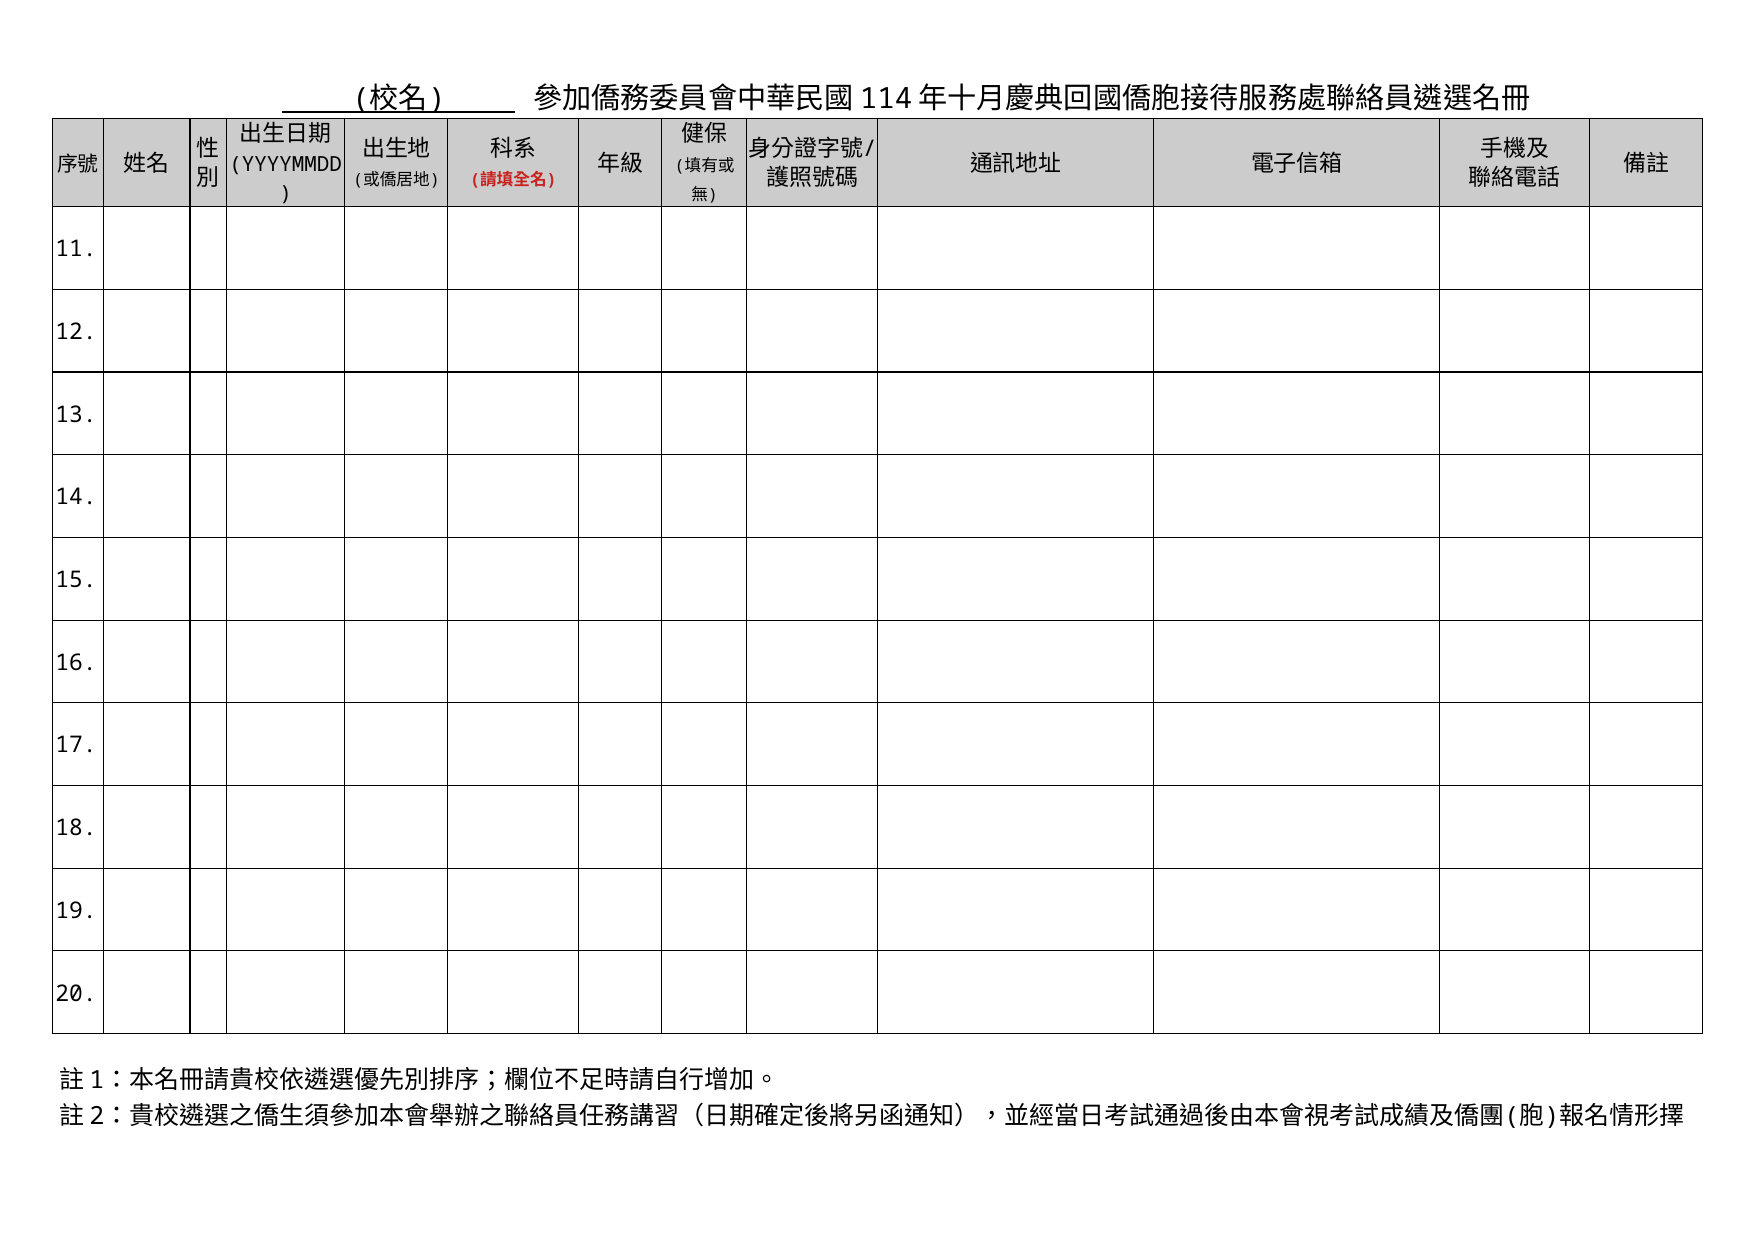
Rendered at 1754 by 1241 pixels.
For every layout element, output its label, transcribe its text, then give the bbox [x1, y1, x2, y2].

table_cell [104, 621, 189, 702]
table_cell [1440, 290, 1589, 371]
table_cell [878, 538, 1153, 619]
table_cell [191, 786, 226, 868]
table_cell [104, 373, 189, 454]
table_header 出生地 (或僑居地) [345, 119, 447, 206]
table_cell [662, 373, 746, 454]
table_cell [227, 538, 344, 619]
table_header 性別 [191, 119, 226, 206]
table_cell [53, 951, 103, 1033]
table_cell [104, 951, 189, 1033]
table_cell [53, 207, 103, 289]
table_cell [191, 951, 226, 1033]
table_cell [227, 869, 344, 950]
table_cell [227, 290, 344, 371]
table_cell [1154, 538, 1439, 619]
table_cell [579, 786, 661, 868]
table_cell [662, 207, 746, 289]
table_cell [579, 455, 661, 537]
table_cell [227, 951, 344, 1033]
table_header 出生日期 (YYYYMMDD) [227, 119, 344, 206]
table_header 電子信箱 [1154, 119, 1439, 206]
table_cell [579, 290, 661, 371]
table_cell [53, 621, 103, 702]
table_cell [448, 951, 578, 1033]
table_cell [878, 869, 1153, 950]
table_cell [448, 869, 578, 950]
table_cell [448, 373, 578, 454]
table_cell [1590, 869, 1702, 950]
table_cell [104, 455, 189, 537]
table_cell [1440, 373, 1589, 454]
table_header 備註 [1590, 119, 1702, 206]
table_cell [191, 290, 226, 371]
table_cell [53, 869, 103, 950]
table_cell [1154, 290, 1439, 371]
table_header 年級 [579, 119, 661, 206]
table_cell [662, 786, 746, 868]
table_cell [53, 455, 103, 537]
table_cell [1590, 703, 1702, 785]
table_cell [191, 703, 226, 785]
table_cell [227, 373, 344, 454]
table_cell [448, 455, 578, 537]
table_cell [747, 951, 877, 1033]
table_cell [1154, 373, 1439, 454]
table_cell [878, 290, 1153, 371]
table_cell [1440, 455, 1589, 537]
table_cell [53, 786, 103, 868]
table_cell [191, 538, 226, 619]
table_cell [1154, 951, 1439, 1033]
table_cell [878, 786, 1153, 868]
table_cell [747, 455, 877, 537]
table_cell [53, 538, 103, 619]
table_cell [227, 455, 344, 537]
table_cell [227, 207, 344, 289]
table_cell [1590, 455, 1702, 537]
table_cell [53, 373, 103, 454]
table_cell [191, 373, 226, 454]
table_cell [1440, 786, 1589, 868]
text 註1：本名冊請貴校依遴選優先別排序；欄位不足時請自行增加。 [59, 1059, 1695, 1095]
table_cell [747, 538, 877, 619]
table_cell [345, 703, 447, 785]
table_cell [878, 951, 1153, 1033]
table_cell [345, 951, 447, 1033]
table_cell [1440, 207, 1589, 289]
table_header 姓名 [104, 119, 189, 206]
table_cell [662, 869, 746, 950]
table_cell [191, 869, 226, 950]
table_cell [104, 786, 189, 868]
table_cell [53, 290, 103, 371]
table_cell [345, 455, 447, 537]
table_cell [448, 621, 578, 702]
table_cell [579, 621, 661, 702]
table_cell [191, 455, 226, 537]
table_cell [227, 786, 344, 868]
table_cell [227, 621, 344, 702]
table_cell [747, 290, 877, 371]
table_cell [1440, 869, 1589, 950]
table_cell [1154, 455, 1439, 537]
table_cell [1154, 786, 1439, 868]
table_cell [662, 703, 746, 785]
table_cell [191, 207, 226, 289]
table_cell [1154, 869, 1439, 950]
table_header 手機及 聯絡電話 [1440, 119, 1589, 206]
table_cell [878, 621, 1153, 702]
table_cell [747, 373, 877, 454]
table_cell [747, 621, 877, 702]
table_cell [345, 290, 447, 371]
table_cell [448, 207, 578, 289]
table_cell [1440, 703, 1589, 785]
table_cell [747, 869, 877, 950]
table_header 健保 (填有或無) [662, 119, 746, 206]
table_header 身分證字號/護照號碼 [747, 119, 877, 206]
table_cell [448, 703, 578, 785]
table_cell [345, 621, 447, 702]
table_cell [579, 207, 661, 289]
table_cell [662, 538, 746, 619]
table_cell [1440, 538, 1589, 619]
table_cell [878, 455, 1153, 537]
table_cell [345, 869, 447, 950]
table_cell [579, 869, 661, 950]
table_cell [448, 538, 578, 619]
table_cell [1590, 290, 1702, 371]
table_cell [53, 703, 103, 785]
text 註2：貴校遴選之僑生須參加本會舉辦之聯絡員任務講習（日期確定後將另函通知），並經當日考試通過後由本會視考試成績及僑團(胞)報名情形擇 [59, 1095, 1695, 1132]
table_cell [345, 373, 447, 454]
table_cell [104, 538, 189, 619]
table_cell [1590, 373, 1702, 454]
table_cell [104, 703, 189, 785]
table_cell [747, 786, 877, 868]
table_cell [1590, 786, 1702, 868]
table_cell [448, 786, 578, 868]
table_cell [104, 869, 189, 950]
table_cell [579, 951, 661, 1033]
table_cell [747, 207, 877, 289]
table_cell [191, 621, 226, 702]
table_cell [1154, 703, 1439, 785]
table_cell [104, 290, 189, 371]
table_cell [747, 703, 877, 785]
table_cell [1590, 538, 1702, 619]
table_cell [345, 538, 447, 619]
table_cell [1154, 207, 1439, 289]
table_cell [1440, 621, 1589, 702]
table_cell [345, 786, 447, 868]
table_cell [662, 951, 746, 1033]
table_cell [1590, 207, 1702, 289]
table_header 通訊地址 [878, 119, 1153, 206]
table_header 科系 (請填全名) [448, 119, 578, 206]
table_header 序號 [53, 119, 103, 206]
table_cell [1440, 951, 1589, 1033]
table_cell [878, 703, 1153, 785]
table_cell [1154, 621, 1439, 702]
table_cell [104, 207, 189, 289]
table_cell [448, 290, 578, 371]
table_cell [227, 703, 344, 785]
table_cell [1590, 951, 1702, 1033]
table_cell [579, 538, 661, 619]
table_cell [878, 373, 1153, 454]
table_cell [662, 455, 746, 537]
table_cell [662, 621, 746, 702]
table_cell [579, 703, 661, 785]
table_cell [662, 290, 746, 371]
table_cell [1590, 621, 1702, 702]
table_cell [345, 207, 447, 289]
table_cell [579, 373, 661, 454]
table_cell [878, 207, 1153, 289]
